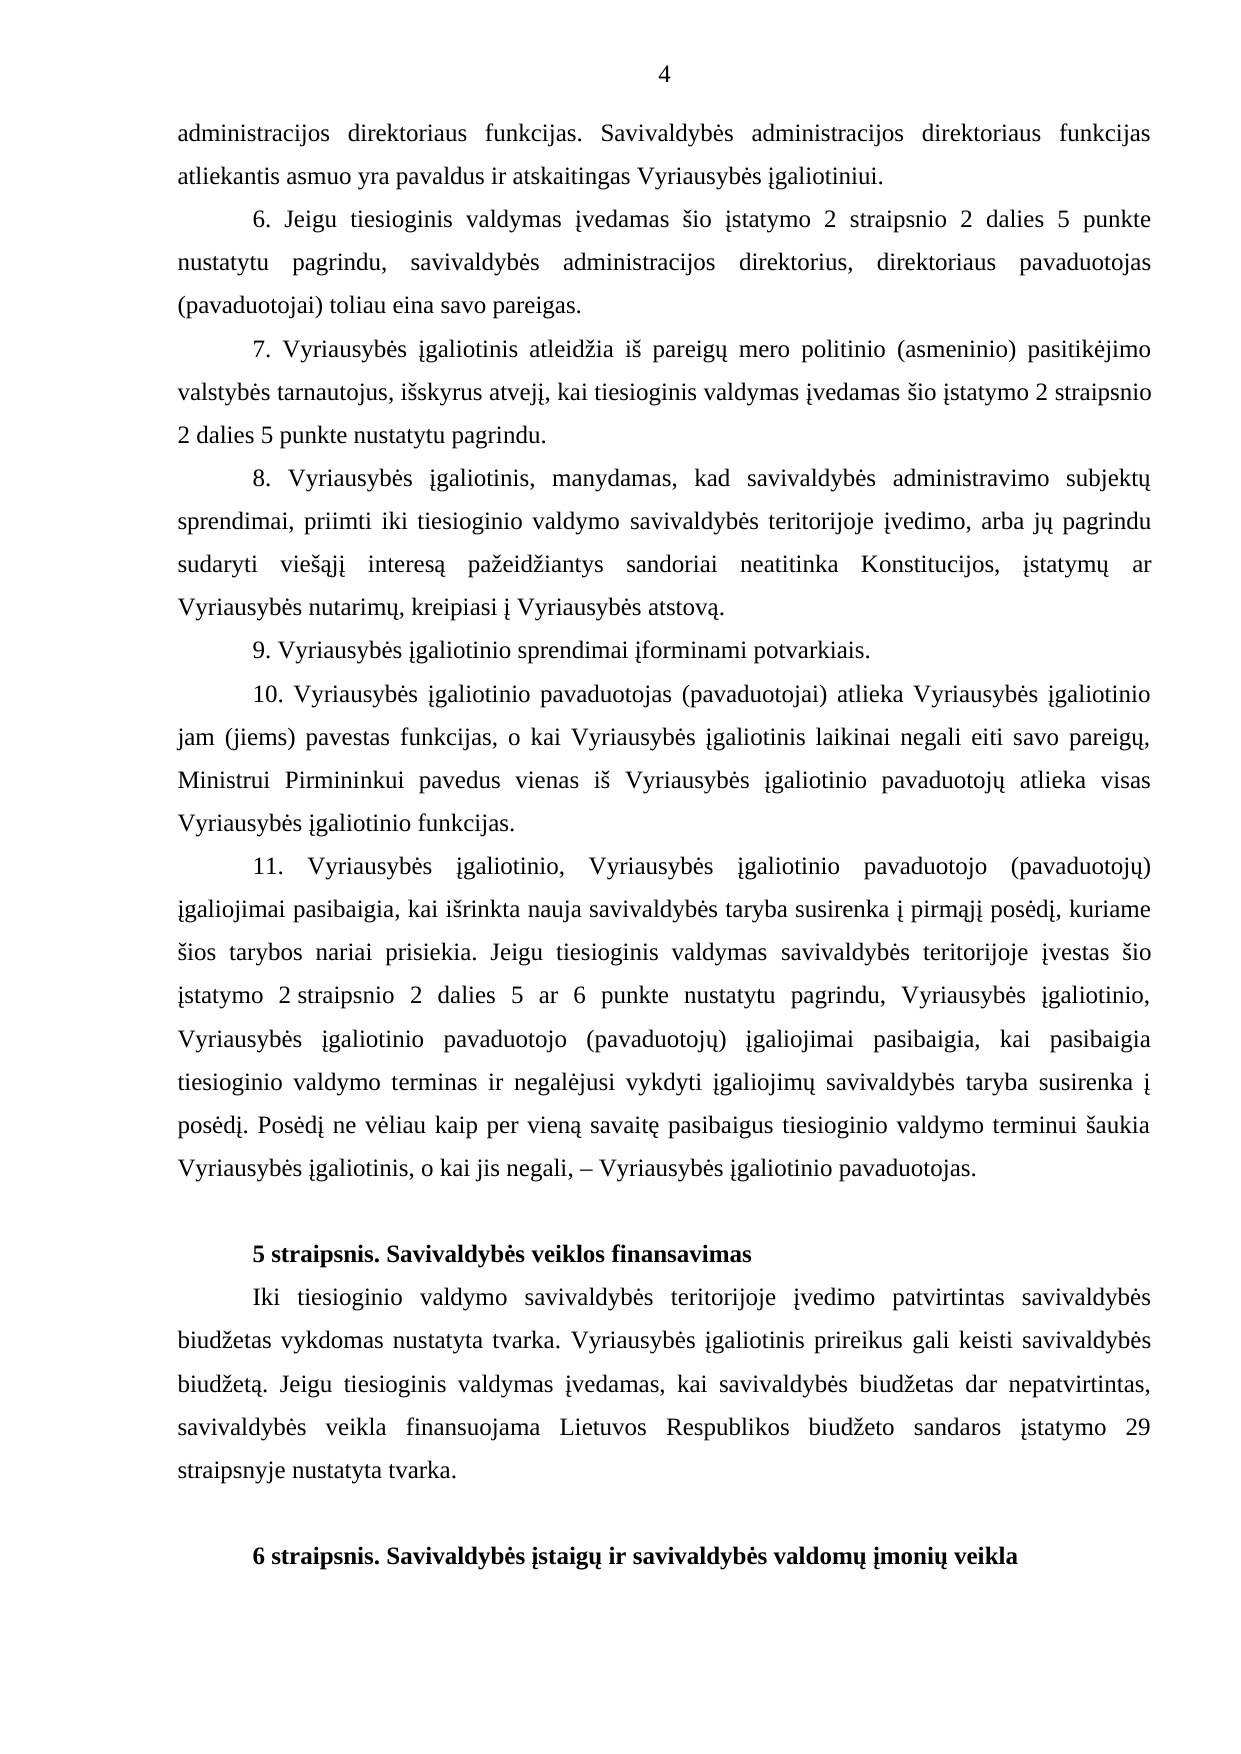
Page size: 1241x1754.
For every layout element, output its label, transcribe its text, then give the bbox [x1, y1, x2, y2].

text 8. Vyriausybės įgaliotinis, manydamas, kad savivaldybės administravimo subjektų sprendimai, priimti iki tiesioginio valdymo savivaldybės teritorijoje įvedimo, arba jų pagrindu sudaryti viešąjį interesą pažeidžiantys sandoriai neatitinka Konstitucijos, įstatymų ar Vyriausybės nutarimų, kreipiasi į Vyriausybės atstovą. [177, 463, 1152, 621]
text administracijos direktoriaus funkcijas. Savivaldybės administracijos direktoriaus funkcijas atliekantis asmuo yra pavaldus ir atskaitingas Vyriausybės įgaliotiniui. [177, 118, 1152, 190]
text Iki tiesioginio valdymo savivaldybės teritorijoje įvedimo patvirtintas savivaldybės biudžetas vykdomas nustatyta tvarka. Vyriausybės įgaliotinis prireikus gali keisti savivaldybės biudžetą. Jeigu tiesioginis valdymas įvedamas, kai savivaldybės biudžetas dar nepatvirtintas, savivaldybės veikla finansuojama Lietuvos Respublikos biudžeto sandaros įstatymo 29 straipsnyje nustatyta tvarka. [177, 1282, 1152, 1484]
text 11. Vyriausybės įgaliotinio, Vyriausybės įgaliotinio pavaduotojo (pavaduotojų) įgaliojimai pasibaigia, kai išrinkta nauja savivaldybės taryba susirenka į pirmąjį posėdį, kuriame šios tarybos nariai prisiekia. Jeigu tiesioginis valdymas savivaldybės teritorijoje įvestas šio įstatymo 2 straipsnio 2 dalies 5 ar 6 punkte nustatytu pagrindu, Vyriausybės įgaliotinio, Vyriausybės įgaliotinio pavaduotojo (pavaduotojų) įgaliojimai pasibaigia, kai pasibaigia tiesioginio valdymo terminas ir negalėjusi vykdyti įgaliojimų savivaldybės taryba susirenka į posėdį. Posėdį ne vėliau kaip per vieną savaitę pasibaigus tiesioginio valdymo terminui šaukia Vyriausybės įgaliotinis, o kai jis negali, – Vyriausybės įgaliotinio pavaduotojas. [177, 851, 1152, 1182]
text 7. Vyriausybės įgaliotinis atleidžia iš pareigų mero politinio (asmeninio) pasitikėjimo valstybės tarnautojus, išskyrus atvejį, kai tiesioginis valdymas įvedamas šio įstatymo 2 straipsnio 2 dalies 5 punkte nustatytu pagrindu. [177, 334, 1152, 449]
text 6. Jeigu tiesioginis valdymas įvedamas šio įstatymo 2 straipsnio 2 dalies 5 punkte nustatytu pagrindu, savivaldybės administracijos direktorius, direktoriaus pavaduotojas (pavaduotojai) toliau eina savo pareigas. [177, 204, 1152, 319]
text 10. Vyriausybės įgaliotinio pavaduotojas (pavaduotojai) atlieka Vyriausybės įgaliotinio jam (jiems) pavestas funkcijas, o kai Vyriausybės įgaliotinis laikinai negali eiti savo pareigų, Ministrui Pirmininkui pavedus vienas iš Vyriausybės įgaliotinio pavaduotojų atlieka visas Vyriausybės įgaliotinio funkcijas. [177, 679, 1152, 837]
text 5 straipsnis. Savivaldybės veiklos finansavimas [177, 1239, 1152, 1268]
text 9. Vyriausybės įgaliotinio sprendimai įforminami potvarkiais. [177, 636, 1152, 664]
text 6 straipsnis. Savivaldybės įstaigų ir savivaldybės valdomų įmonių veikla [177, 1541, 1152, 1570]
